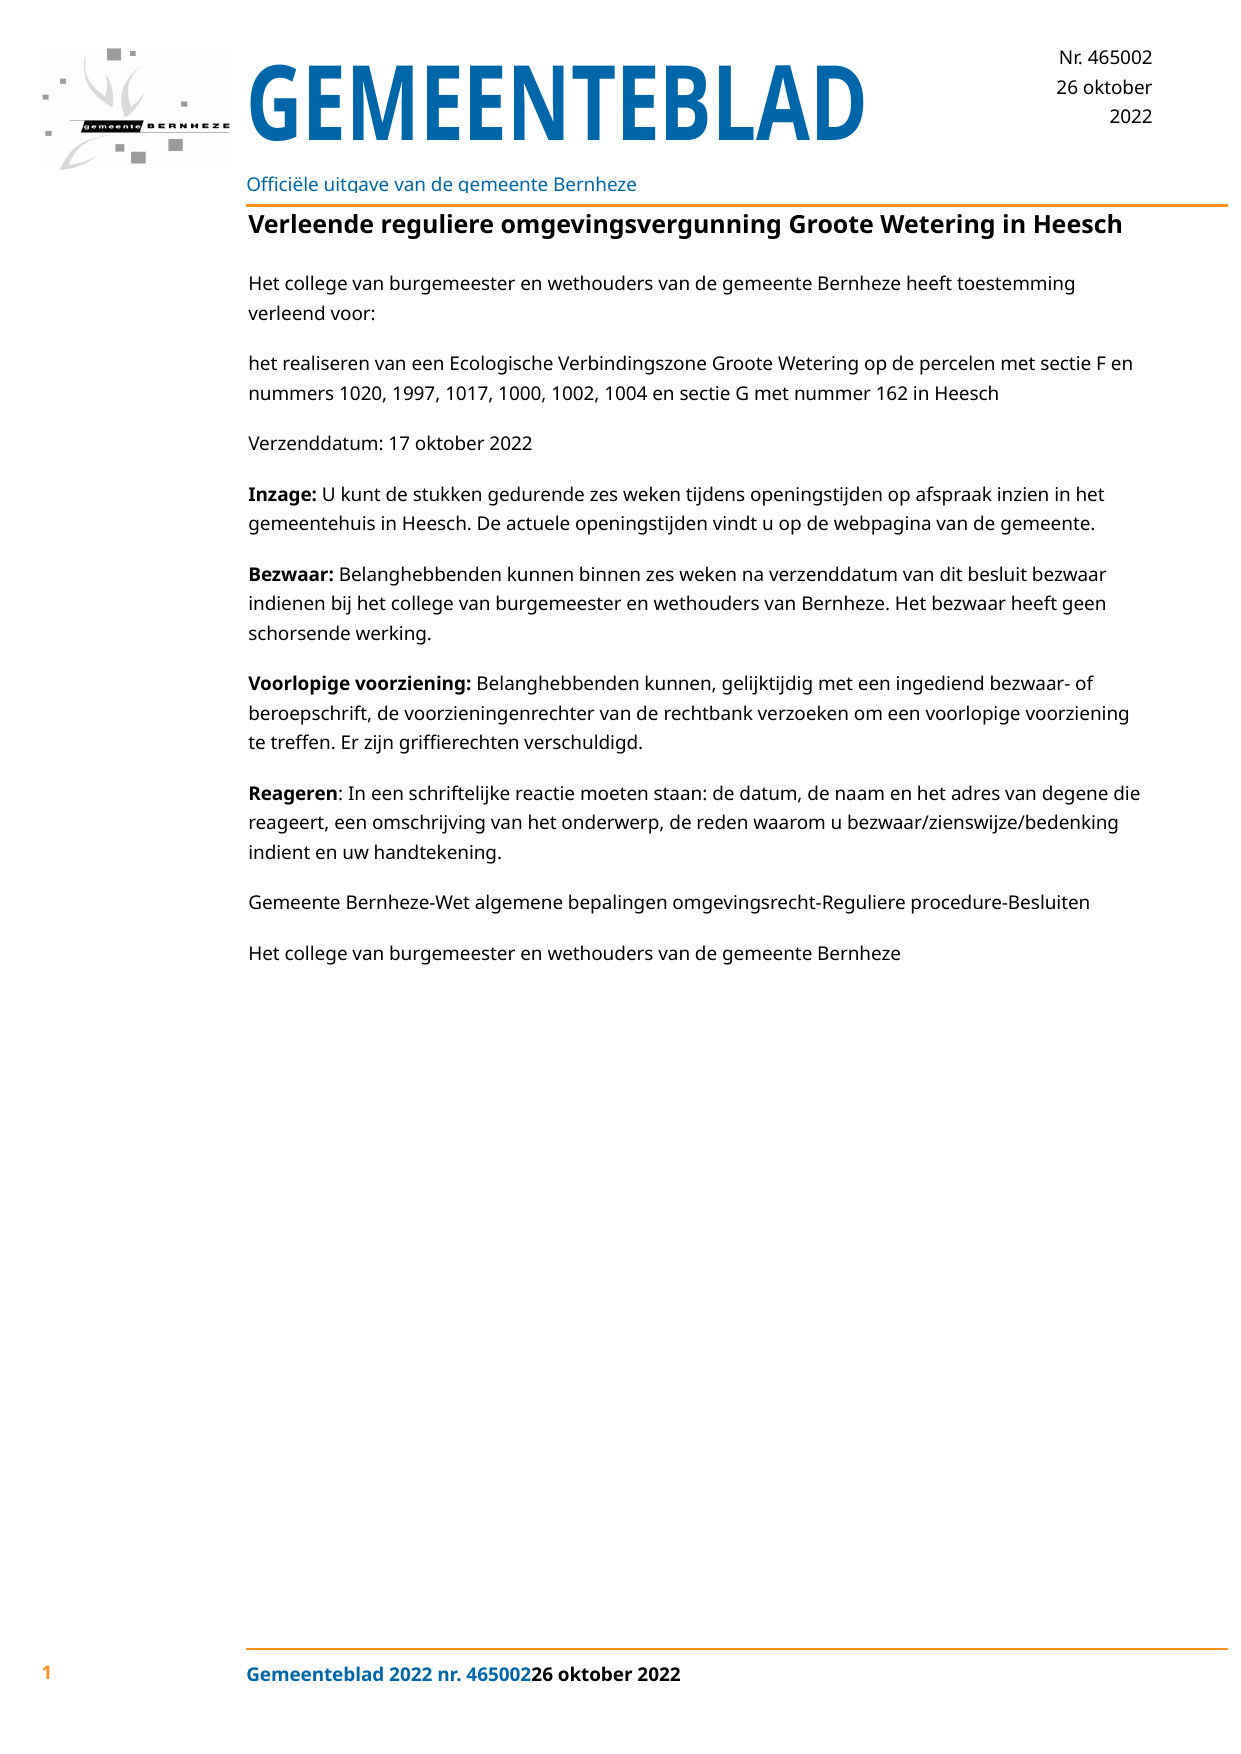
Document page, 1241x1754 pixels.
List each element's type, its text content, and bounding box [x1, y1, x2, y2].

text het realiseren van een Ecologische Verbindingszone Groote Wetering op de percelen met sectie F en nummers 1020, 1997, 1017, 1000, 1002, 1004 en sectie G met nummer 162 in Heesch [248, 350, 1152, 406]
text Reageren: In een schriftelijke reactie moeten staan: de datum, de naam en het adres van degene die reageert, een omschrijving van het onderwerp, de reden waarom u bezwaar/zienswijze/bedenking indient en uw handtekening. [248, 780, 1152, 865]
text Voorlopige voorziening: Belanghebbenden kunnen, gelijktijdig met een ingediend bezwaar- of beroepschrift, de voorzieningenrechter van de rechtbank verzoeken om een voorlopige voorziening te treffen. Er zijn griffierechten verschuldigd. [248, 670, 1152, 755]
text Verzenddatum: 17 oktober 2022 [248, 430, 1152, 456]
picture [41, 47, 231, 172]
text Het college van burgemeester en wethouders van de gemeente Bernheze heeft toestemming verleend voor: [248, 270, 1152, 326]
text Inzage: U kunt de stukken gedurende zes weken tijdens openingstijden op afspraak inzien in het gemeentehuis in Heesch. De actuele openingstijden vindt u op de webpagina van de gemeente. [248, 481, 1152, 536]
text Het college van burgemeester en wethouders van de gemeente Bernheze [248, 940, 1152, 966]
text Bezwaar: Belanghebbenden kunnen binnen zes weken na verzenddatum van dit besluit bezwaar indienen bij het college van burgemeester en wethouders van Bernheze. Het bezwaar heeft geen schorsende werking. [248, 561, 1152, 646]
text Verleende reguliere omgevingsvergunning Groote Wetering in Heesch [248, 207, 1152, 241]
text Gemeente Bernheze-Wet algemene bepalingen omgevingsrecht-Reguliere procedure-Besluiten [248, 889, 1152, 915]
